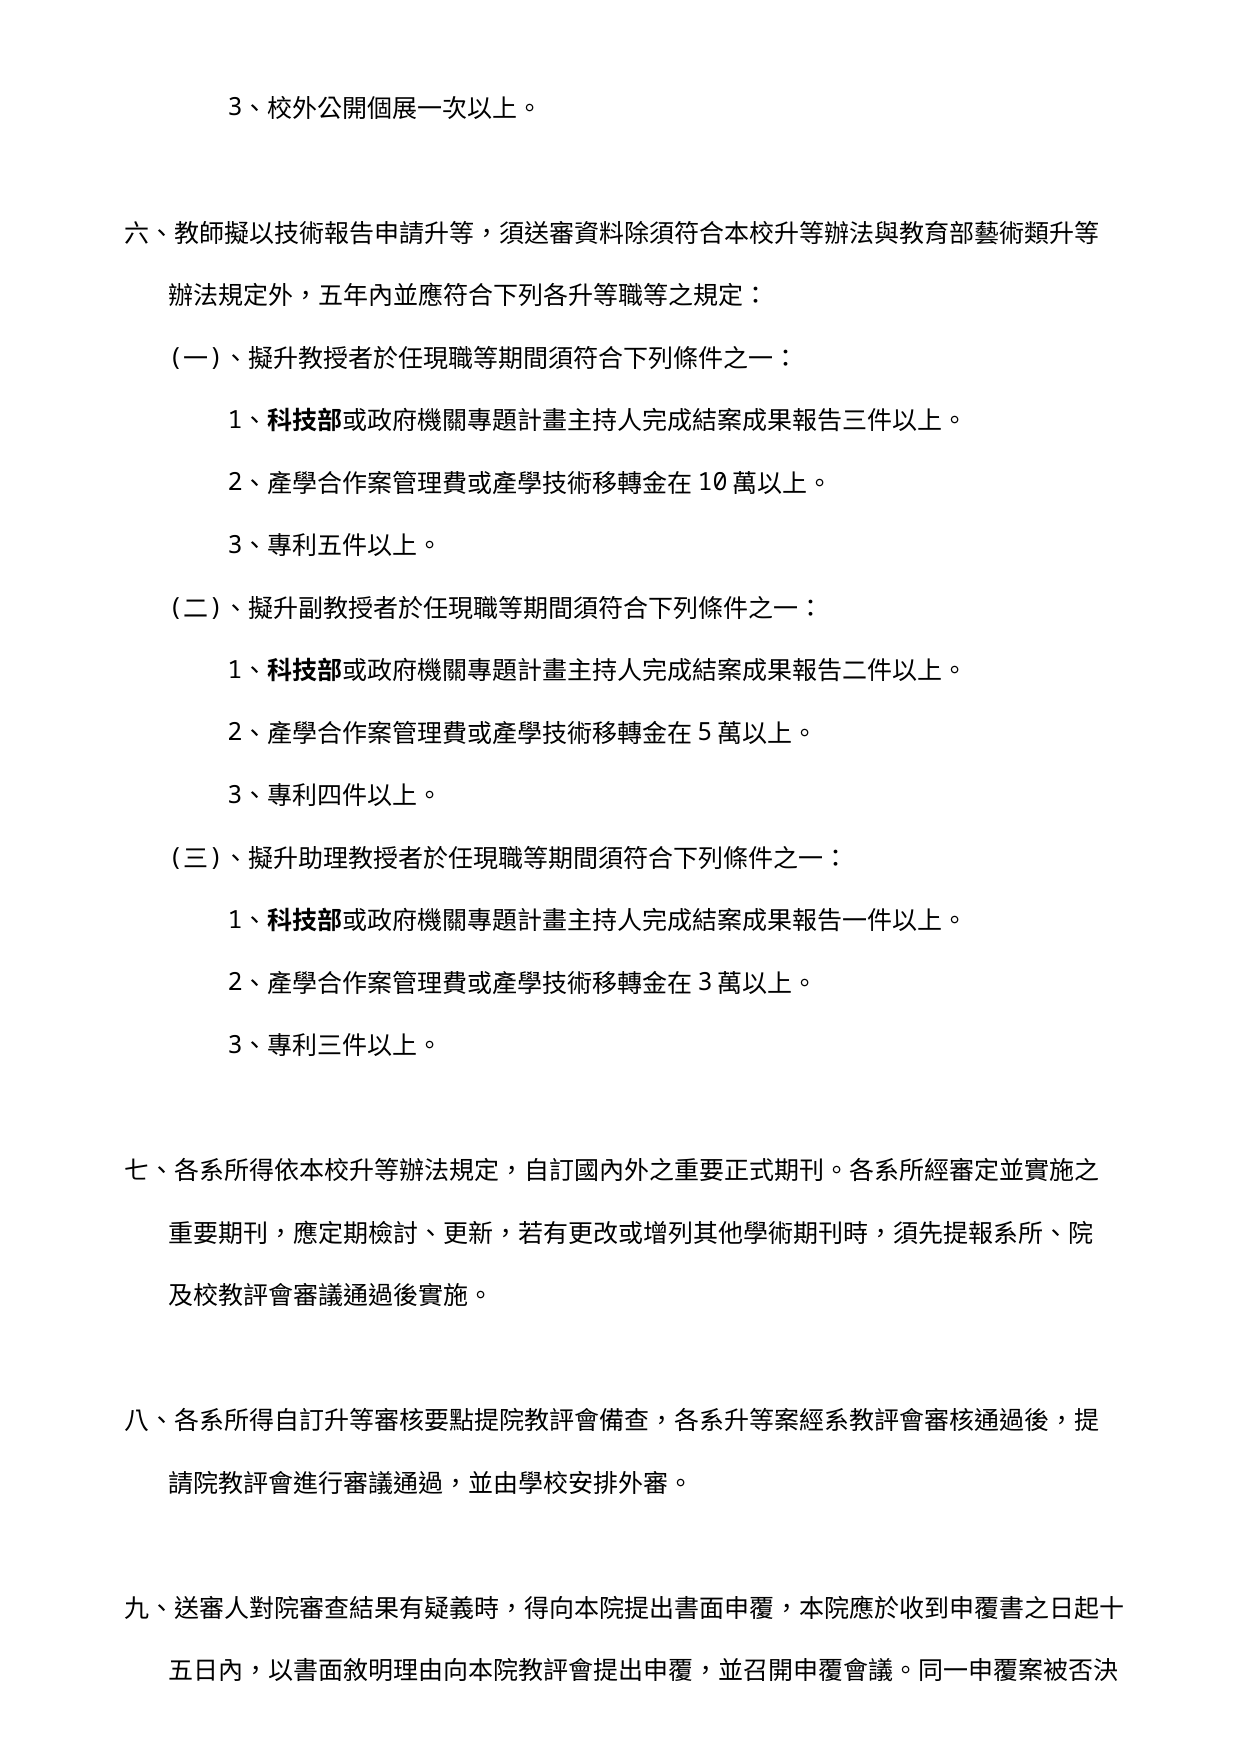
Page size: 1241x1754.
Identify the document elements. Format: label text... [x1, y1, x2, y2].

text 2、產學合作案管理費或產學技術移轉金在10萬以上。 [227, 439, 1116, 502]
text 八、各系所得自訂升等審核要點提院教評會備查，各系升等案經系教評會審核通過後，提請院教評會進行審議通過，並由學校安排外審。 [124, 1377, 1116, 1502]
text 1、科技部或政府機關專題計畫主持人完成結案成果報告三件以上。 [227, 377, 1116, 439]
text 3、校外公開個展一次以上。 [227, 64, 1116, 127]
text (一)、擬升教授者於任現職等期間須符合下列條件之一： [168, 314, 1116, 377]
text 六、教師擬以技術報告申請升等，須送審資料除須符合本校升等辦法與教育部藝術類升等辦法規定外，五年內並應符合下列各升等職等之規定： [124, 189, 1116, 314]
text 3、專利五件以上。 [227, 502, 1116, 564]
text 2、產學合作案管理費或產學技術移轉金在3萬以上。 [182, 939, 1116, 1002]
text (二)、擬升副教授者於任現職等期間須符合下列條件之一： [168, 564, 1116, 627]
text 1、科技部或政府機關專題計畫主持人完成結案成果報告一件以上。 [182, 877, 1116, 939]
text 1、科技部或政府機關專題計畫主持人完成結案成果報告二件以上。 [212, 627, 1116, 689]
text 2、產學合作案管理費或產學技術移轉金在5萬以上。 [212, 689, 1116, 752]
text 3、專利四件以上。 [212, 752, 1116, 814]
text 3、專利三件以上。 [182, 1002, 1116, 1064]
text 七、各系所得依本校升等辦法規定，自訂國內外之重要正式期刊。各系所經審定並實施之重要期刊，應定期檢討、更新，若有更改或增列其他學術期刊時，須先提報系所、院及校教評會審議通過後實施。 [124, 1127, 1116, 1314]
text 九、送審人對院審查結果有疑義時，得向本院提出書面申覆，本院應於收到申覆書之日起十五日內，以書面敘明理由向本院教評會提出申覆，並召開申覆會議。同一申覆案被否決 [124, 1564, 1137, 1689]
text (三)、擬升助理教授者於任現職等期間須符合下列條件之一： [168, 814, 1116, 877]
